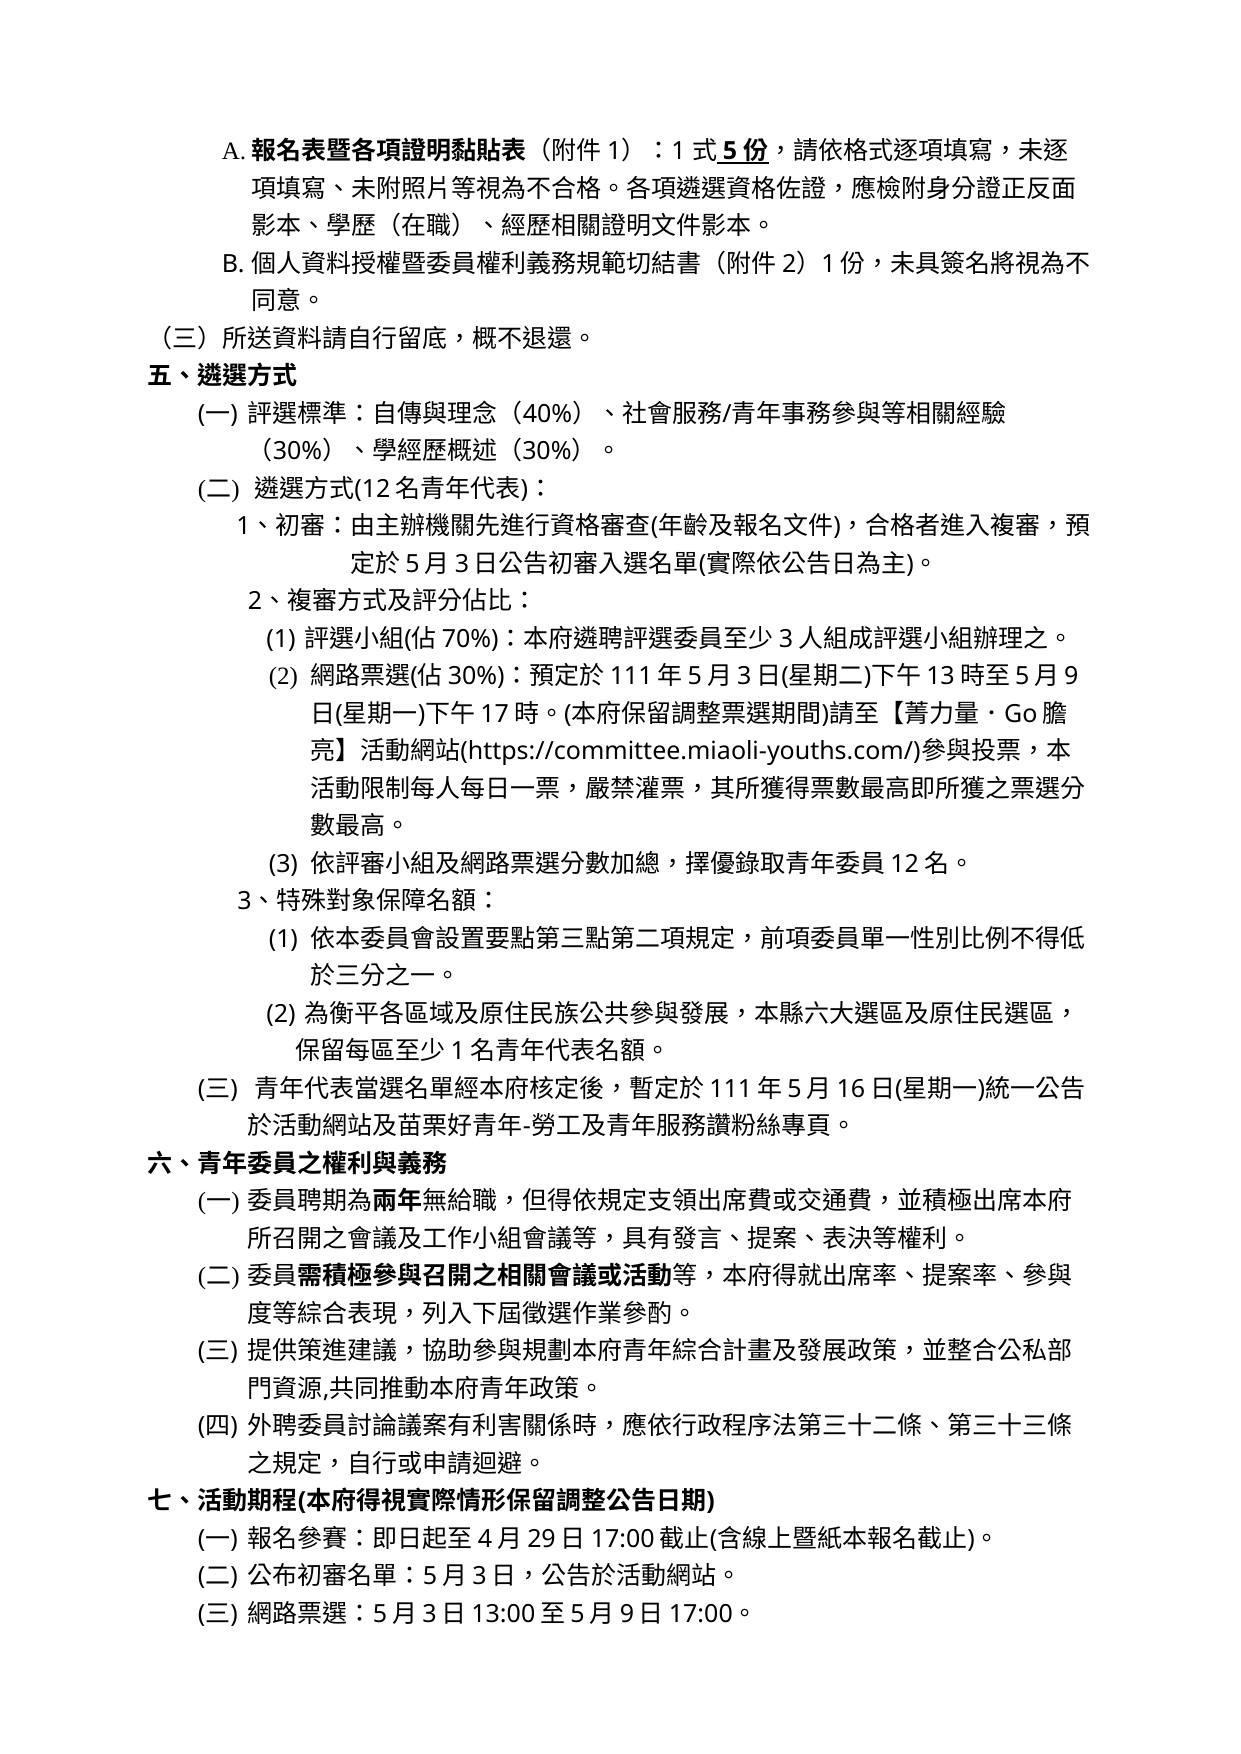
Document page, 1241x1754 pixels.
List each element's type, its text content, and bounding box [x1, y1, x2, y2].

list 委員聘期為兩年無給職，但得依規定支領出席費或交通費，並積極出席本府所召開之會議及工作小組會議等，具有發言、提案、表決等權利。 [198, 1180, 1092, 1255]
text 2、複審方式及評分佔比： [248, 580, 1092, 618]
list 提供策進建議，協助參與規劃本府青年綜合計畫及發展政策，並整合公私部門資源,共同推動本府青年政策。 [198, 1330, 1092, 1405]
text 1、初審：由主辦機關先進行資格審查(年齡及報名文件)，合格者進入複審，預定於5月3日公告初審入選名單(實際依公告日為主)。 [236, 505, 1092, 580]
list 委員需積極參與召開之相關會議或活動等，本府得就出席率、提案率、參與度等綜合表現，列入下屆徵選作業參酌。 [198, 1255, 1092, 1330]
list 青年代表當選名單經本府核定後，暫定於111年5月16日(星期一)統一公告於活動網站及苗栗好青年-勞工及青年服務讚粉絲專頁。 [198, 1068, 1092, 1143]
list 依本委員會設置要點第三點第二項規定，前項委員單一性別比例不得低於三分之一。 [298, 918, 1092, 993]
text 3、特殊對象保障名額： [207, 880, 1090, 918]
text 七、活動期程(本府得視實際情形保留調整公告日期) [148, 1480, 1092, 1518]
text 五、遴選方式 [148, 355, 1092, 393]
text （三）所送資料請自行留底，概不退還。 [148, 318, 1092, 355]
text 六、青年委員之權利與義務 [148, 1143, 1092, 1180]
list 報名表暨各項證明黏貼表（附件 1）：1 式 5 份，請依格式逐項填寫，未逐項填寫、未附照片等視為不合格。各項遴選資格佐證，應檢附身分證正反面影本、學歷（在職）、經歷相關證明文件影本。 [222, 130, 1092, 243]
list 為衡平各區域及原住民族公共參與發展，本縣六大選區及原住民選區，保留每區至少1名青年代表名額。 [295, 993, 1092, 1068]
list 報名參賽：即日起至4月29日17:00截止(含線上暨紙本報名截止)。 [198, 1518, 1092, 1555]
list 個人資料授權暨委員權利義務規範切結書（附件 2）1份，未具簽名將視為不同意。 [222, 243, 1092, 318]
list 公布初審名單：5月3日，公告於活動網站。 [198, 1555, 1092, 1593]
list 網路票選(佔30%)：預定於111年5月3日(星期二)下午13時至5月9日(星期一)下午17時。(本府保留調整票選期間)請至【菁力量．Go膽亮】活動網站(https://committee.miaoli-youths.com/)參與投票，本活動限制每人每日一票，嚴禁灌票，其所獲得票數最高即所獲之票選分數最高。 [298, 655, 1092, 843]
list 網路票選：5月3日13:00至5月9日17:00。 [198, 1593, 1092, 1630]
list 遴選方式(12名青年代表)： [198, 468, 1092, 505]
list 外聘委員討論議案有利害關係時，應依行政程序法第三十二條、第三十三條之規定，自行或申請迴避。 [198, 1405, 1092, 1480]
list 依評審小組及網路票選分數加總，擇優錄取青年委員12名。 [298, 843, 1092, 880]
list 評選小組(佔70%)：本府遴聘評選委員至少3人組成評選小組辦理之。 [295, 618, 1092, 655]
list 評選標準：自傳與理念（40%）、社會服務/青年事務參與等相關經驗（30%）、學經歷概述（30%）。 [198, 393, 1092, 468]
